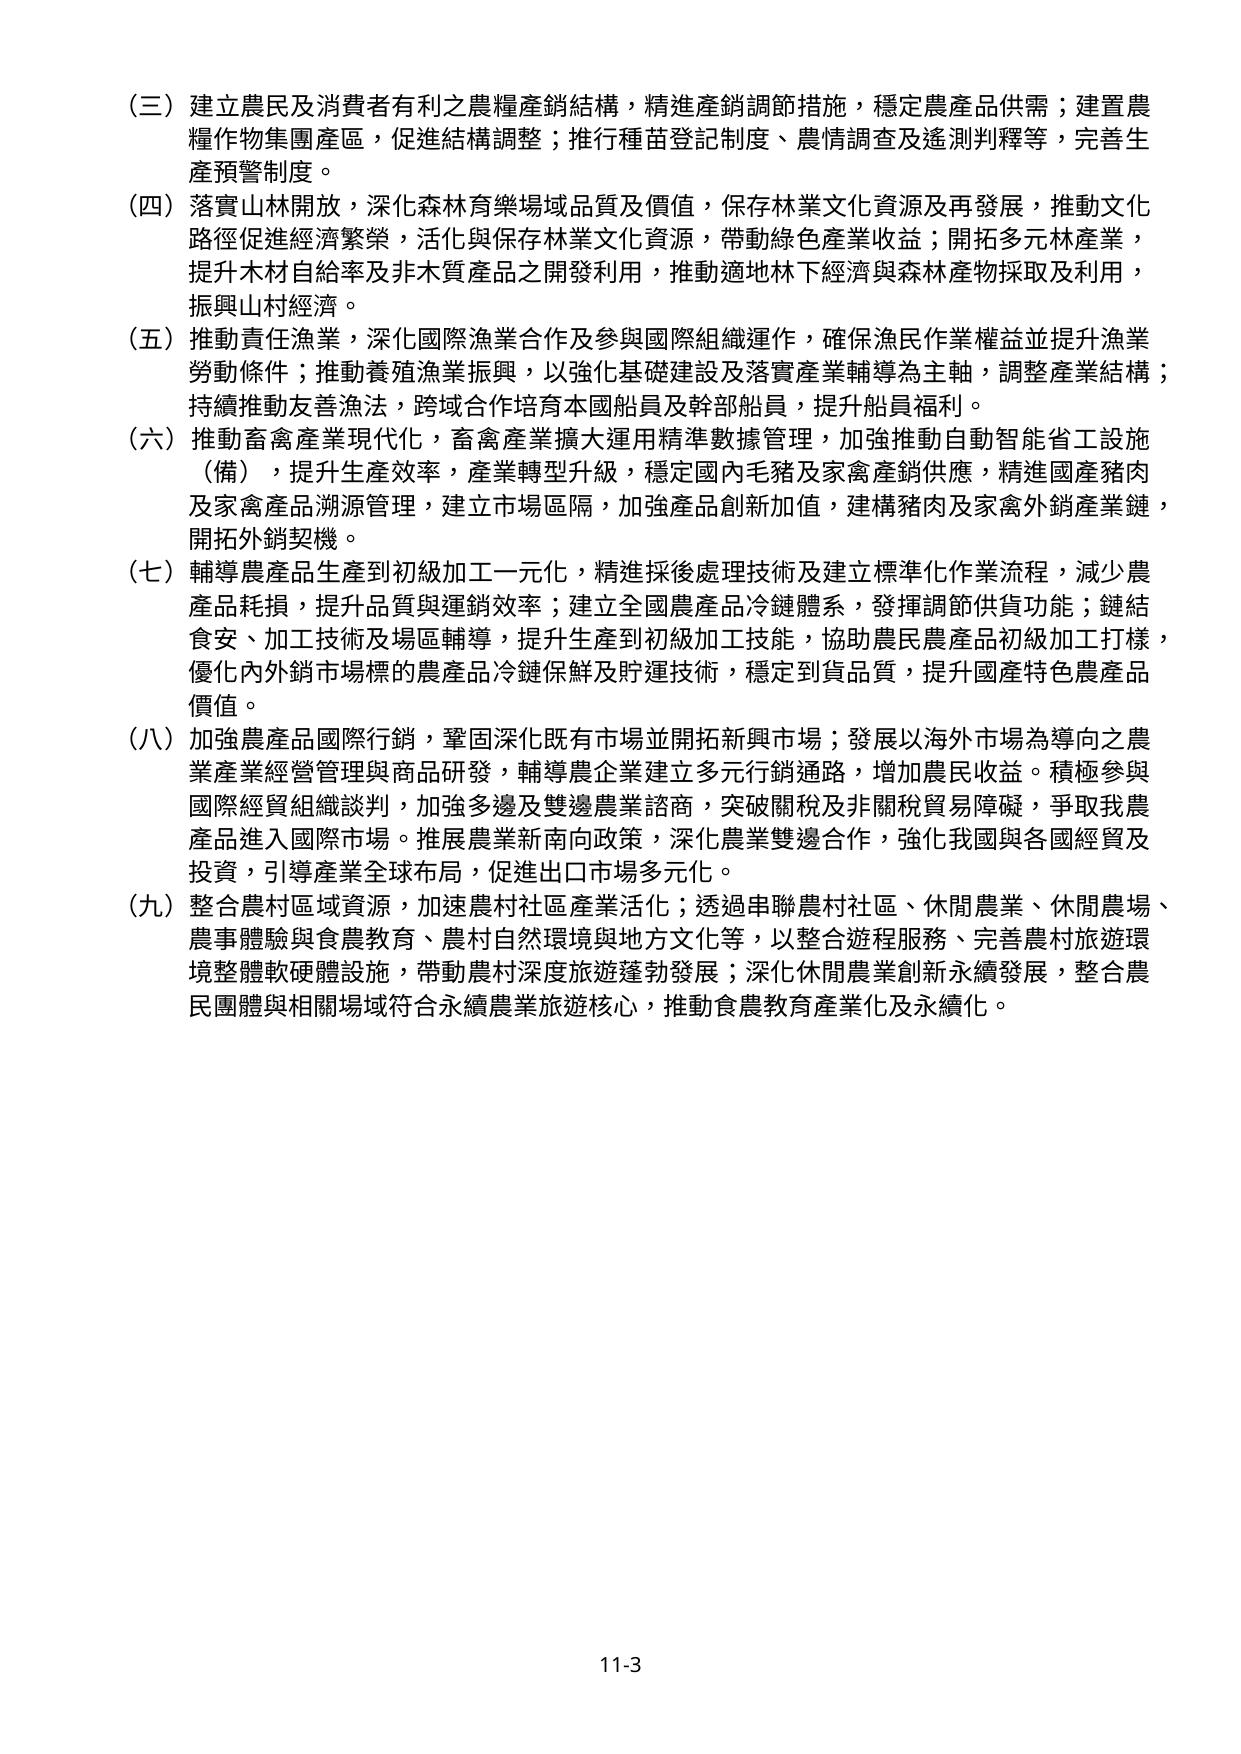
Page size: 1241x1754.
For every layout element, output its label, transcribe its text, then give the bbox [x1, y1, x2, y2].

text （四）落實山林開放，深化森林育樂場域品質及價值，保存林業文化資源及再發展，推動文化路徑促進經濟繁榮，活化與保存林業文化資源，帶動綠色產業收益；開拓多元林產業，提升木材自給率及非木質產品之開發利用，推動適地林下經濟與森林產物採取及利用，振興山村經濟。 [113, 188, 1152, 322]
text （五）推動責任漁業，深化國際漁業合作及參與國際組織運作，確保漁民作業權益並提升漁業勞動條件；推動養殖漁業振興，以強化基礎建設及落實產業輔導為主軸，調整產業結構；持續推動友善漁法，跨域合作培育本國船員及幹部船員，提升船員福利。 [113, 322, 1152, 422]
text （六）推動畜禽產業現代化，畜禽產業擴大運用精準數據管理，加強推動自動智能省工設施（備），提升生產效率，產業轉型升級，穩定國內毛豬及家禽產銷供應，精進國產豬肉及家禽產品溯源管理，建立市場區隔，加強產品創新加值，建構豬肉及家禽外銷產業鏈，開拓外銷契機。 [113, 422, 1152, 555]
text （七）輔導農產品生產到初級加工一元化，精進採後處理技術及建立標準化作業流程，減少農產品耗損，提升品質與運銷效率；建立全國農產品冷鏈體系，發揮調節供貨功能；鏈結食安、加工技術及場區輔導，提升生產到初級加工技能，協助農民農產品初級加工打樣，優化內外銷市場標的農產品冷鏈保鮮及貯運技術，穩定到貨品質，提升國產特色農產品價值。 [113, 555, 1152, 722]
text （八）加強農產品國際行銷，鞏固深化既有市場並開拓新興市場；發展以海外市場為導向之農業產業經營管理與商品研發，輔導農企業建立多元行銷通路，增加農民收益。積極參與國際經貿組織談判，加強多邊及雙邊農業諮商，突破關稅及非關稅貿易障礙，爭取我農產品進入國際市場。推展農業新南向政策，深化農業雙邊合作，強化我國與各國經貿及投資，引導產業全球布局，促進出口市場多元化。 [113, 722, 1152, 888]
text （三）建立農民及消費者有利之農糧產銷結構，精進產銷調節措施，穩定農產品供需；建置農糧作物集團產區，促進結構調整；推行種苗登記制度、農情調查及遙測判釋等，完善生產預警制度。 [113, 88, 1152, 188]
text （九）整合農村區域資源，加速農村社區產業活化；透過串聯農村社區、休閒農業、休閒農場、農事體驗與食農教育、農村自然環境與地方文化等，以整合遊程服務、完善農村旅遊環境整體軟硬體設施，帶動農村深度旅遊蓬勃發展；深化休閒農業創新永續發展，整合農民團體與相關場域符合永續農業旅遊核心，推動食農教育產業化及永續化。 [113, 888, 1152, 1022]
